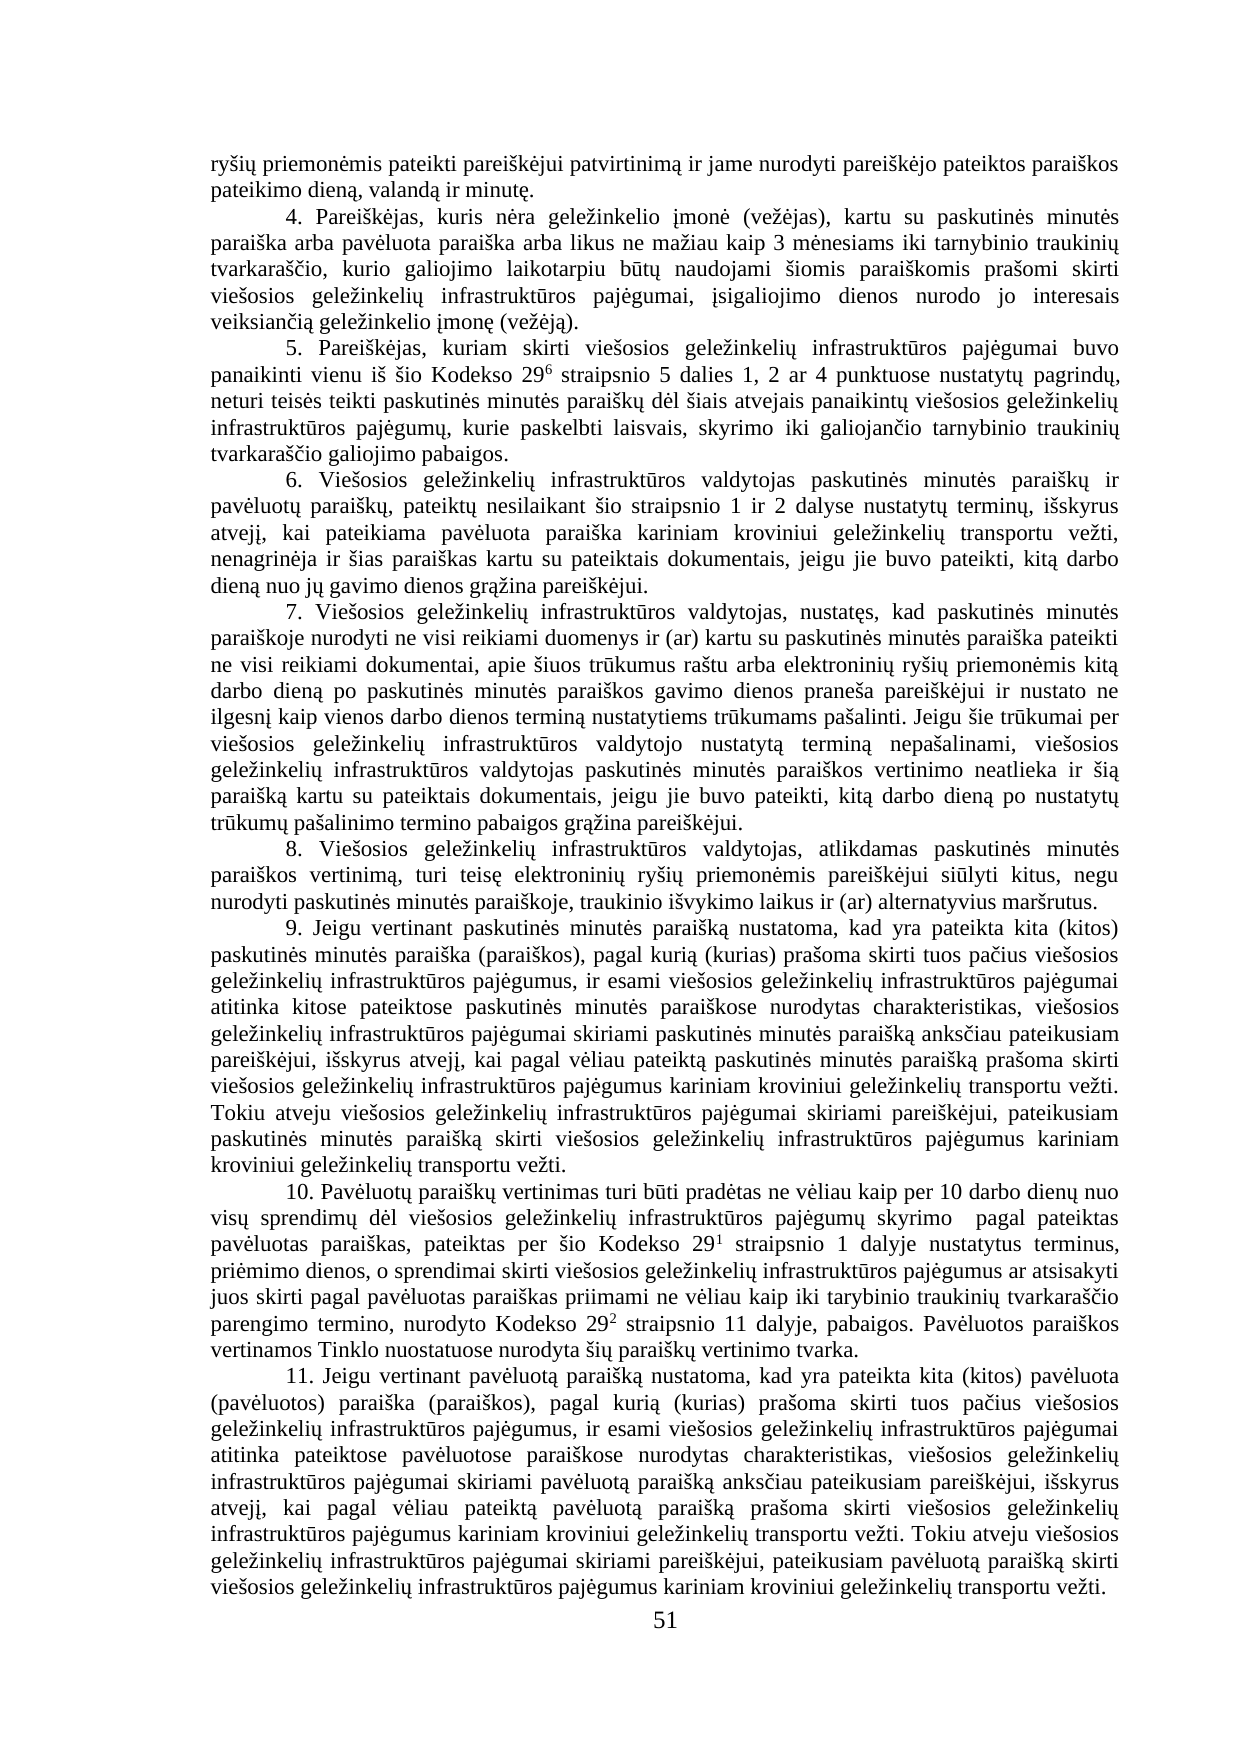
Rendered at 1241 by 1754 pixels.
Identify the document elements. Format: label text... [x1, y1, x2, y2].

text ryšių priemonėmis pateikti pareiškėjui patvirtinimą ir jame nurodyti pareiškėjo pateiktos paraiškos pateikimo dieną, valandą ir minutę. [210, 150, 1120, 203]
text 5. Pareiškėjas, kuriam skirti viešosios geležinkelių infrastruktūros pajėgumai buvo panaikinti vienu iš šio Kodekso 296 straipsnio 5 dalies 1, 2 ar 4 punktuose nustatytų pagrindų, neturi teisės teikti paskutinės minutės paraiškų dėl šiais atvejais panaikintų viešosios geležinkelių infrastruktūros pajėgumų, kurie paskelbti laisvais, skyrimo iki galiojančio tarnybinio traukinių tvarkaraščio galiojimo pabaigos. [210, 334, 1120, 466]
text 10. Pavėluotų paraiškų vertinimas turi būti pradėtas ne vėliau kaip per 10 darbo dienų nuo visų sprendimų dėl viešosios geležinkelių infrastruktūros pajėgumų skyrimo pagal pateiktas pavėluotas paraiškas, pateiktas per šio Kodekso 291 straipsnio 1 dalyje nustatytus terminus, priėmimo dienos, o sprendimai skirti viešosios geležinkelių infrastruktūros pajėgumus ar atsisakyti juos skirti pagal pavėluotas paraiškas priimami ne vėliau kaip iki tarybinio traukinių tvarkaraščio parengimo termino, nurodyto Kodekso 292 straipsnio 11 dalyje, pabaigos. Pavėluotos paraiškos vertinamos Tinklo nuostatuose nurodyta šių paraiškų vertinimo tvarka. [210, 1178, 1120, 1362]
text 11. Jeigu vertinant pavėluotą paraišką nustatoma, kad yra pateikta kita (kitos) pavėluota (pavėluotos) paraiška (paraiškos), pagal kurią (kurias) prašoma skirti tuos pačius viešosios geležinkelių infrastruktūros pajėgumus, ir esami viešosios geležinkelių infrastruktūros pajėgumai atitinka pateiktose pavėluotose paraiškose nurodytas charakteristikas, viešosios geležinkelių infrastruktūros pajėgumai skiriami pavėluotą paraišką anksčiau pateikusiam pareiškėjui, išskyrus atvejį, kai pagal vėliau pateiktą pavėluotą paraišką prašoma skirti viešosios geležinkelių infrastruktūros pajėgumus kariniam kroviniui geležinkelių transportu vežti. Tokiu atveju viešosios geležinkelių infrastruktūros pajėgumai skiriami pareiškėjui, pateikusiam pavėluotą paraišką skirti viešosios geležinkelių infrastruktūros pajėgumus kariniam kroviniui geležinkelių transportu vežti. [210, 1362, 1120, 1599]
text 9. Jeigu vertinant paskutinės minutės paraišką nustatoma, kad yra pateikta kita (kitos) paskutinės minutės paraiška (paraiškos), pagal kurią (kurias) prašoma skirti tuos pačius viešosios geležinkelių infrastruktūros pajėgumus, ir esami viešosios geležinkelių infrastruktūros pajėgumai atitinka kitose pateiktose paskutinės minutės paraiškose nurodytas charakteristikas, viešosios geležinkelių infrastruktūros pajėgumai skiriami paskutinės minutės paraišką anksčiau pateikusiam pareiškėjui, išskyrus atvejį, kai pagal vėliau pateiktą paskutinės minutės paraišką prašoma skirti viešosios geležinkelių infrastruktūros pajėgumus kariniam kroviniui geležinkelių transportu vežti. Tokiu atveju viešosios geležinkelių infrastruktūros pajėgumai skiriami pareiškėjui, pateikusiam paskutinės minutės paraišką skirti viešosios geležinkelių infrastruktūros pajėgumus kariniam kroviniui geležinkelių transportu vežti. [210, 914, 1120, 1178]
text 6. Viešosios geležinkelių infrastruktūros valdytojas paskutinės minutės paraiškų ir pavėluotų paraiškų, pateiktų nesilaikant šio straipsnio 1 ir 2 dalyse nustatytų terminų, išskyrus atvejį, kai pateikiama pavėluota paraiška kariniam kroviniui geležinkelių transportu vežti, nenagrinėja ir šias paraiškas kartu su pateiktais dokumentais, jeigu jie buvo pateikti, kitą darbo dieną nuo jų gavimo dienos grąžina pareiškėjui. [210, 466, 1120, 598]
text 4. Pareiškėjas, kuris nėra geležinkelio įmonė (vežėjas), kartu su paskutinės minutės paraiška arba pavėluota paraiška arba likus ne mažiau kaip 3 mėnesiams iki tarnybinio traukinių tvarkaraščio, kurio galiojimo laikotarpiu būtų naudojami šiomis paraiškomis prašomi skirti viešosios geležinkelių infrastruktūros pajėgumai, įsigaliojimo dienos nurodo jo interesais veiksiančią geležinkelio įmonę (vežėją). [210, 203, 1120, 334]
text 7. Viešosios geležinkelių infrastruktūros valdytojas, nustatęs, kad paskutinės minutės paraiškoje nurodyti ne visi reikiami duomenys ir (ar) kartu su paskutinės minutės paraiška pateikti ne visi reikiami dokumentai, apie šiuos trūkumus raštu arba elektroninių ryšių priemonėmis kitą darbo dieną po paskutinės minutės paraiškos gavimo dienos praneša pareiškėjui ir nustato ne ilgesnį kaip vienos darbo dienos terminą nustatytiems trūkumams pašalinti. Jeigu šie trūkumai per viešosios geležinkelių infrastruktūros valdytojo nustatytą terminą nepašalinami, viešosios geležinkelių infrastruktūros valdytojas paskutinės minutės paraiškos vertinimo neatlieka ir šią paraišką kartu su pateiktais dokumentais, jeigu jie buvo pateikti, kitą darbo dieną po nustatytų trūkumų pašalinimo termino pabaigos grąžina pareiškėjui. [210, 598, 1120, 835]
text 8. Viešosios geležinkelių infrastruktūros valdytojas, atlikdamas paskutinės minutės paraiškos vertinimą, turi teisę elektroninių ryšių priemonėmis pareiškėjui siūlyti kitus, negu nurodyti paskutinės minutės paraiškoje, traukinio išvykimo laikus ir (ar) alternatyvius maršrutus. [210, 835, 1120, 914]
